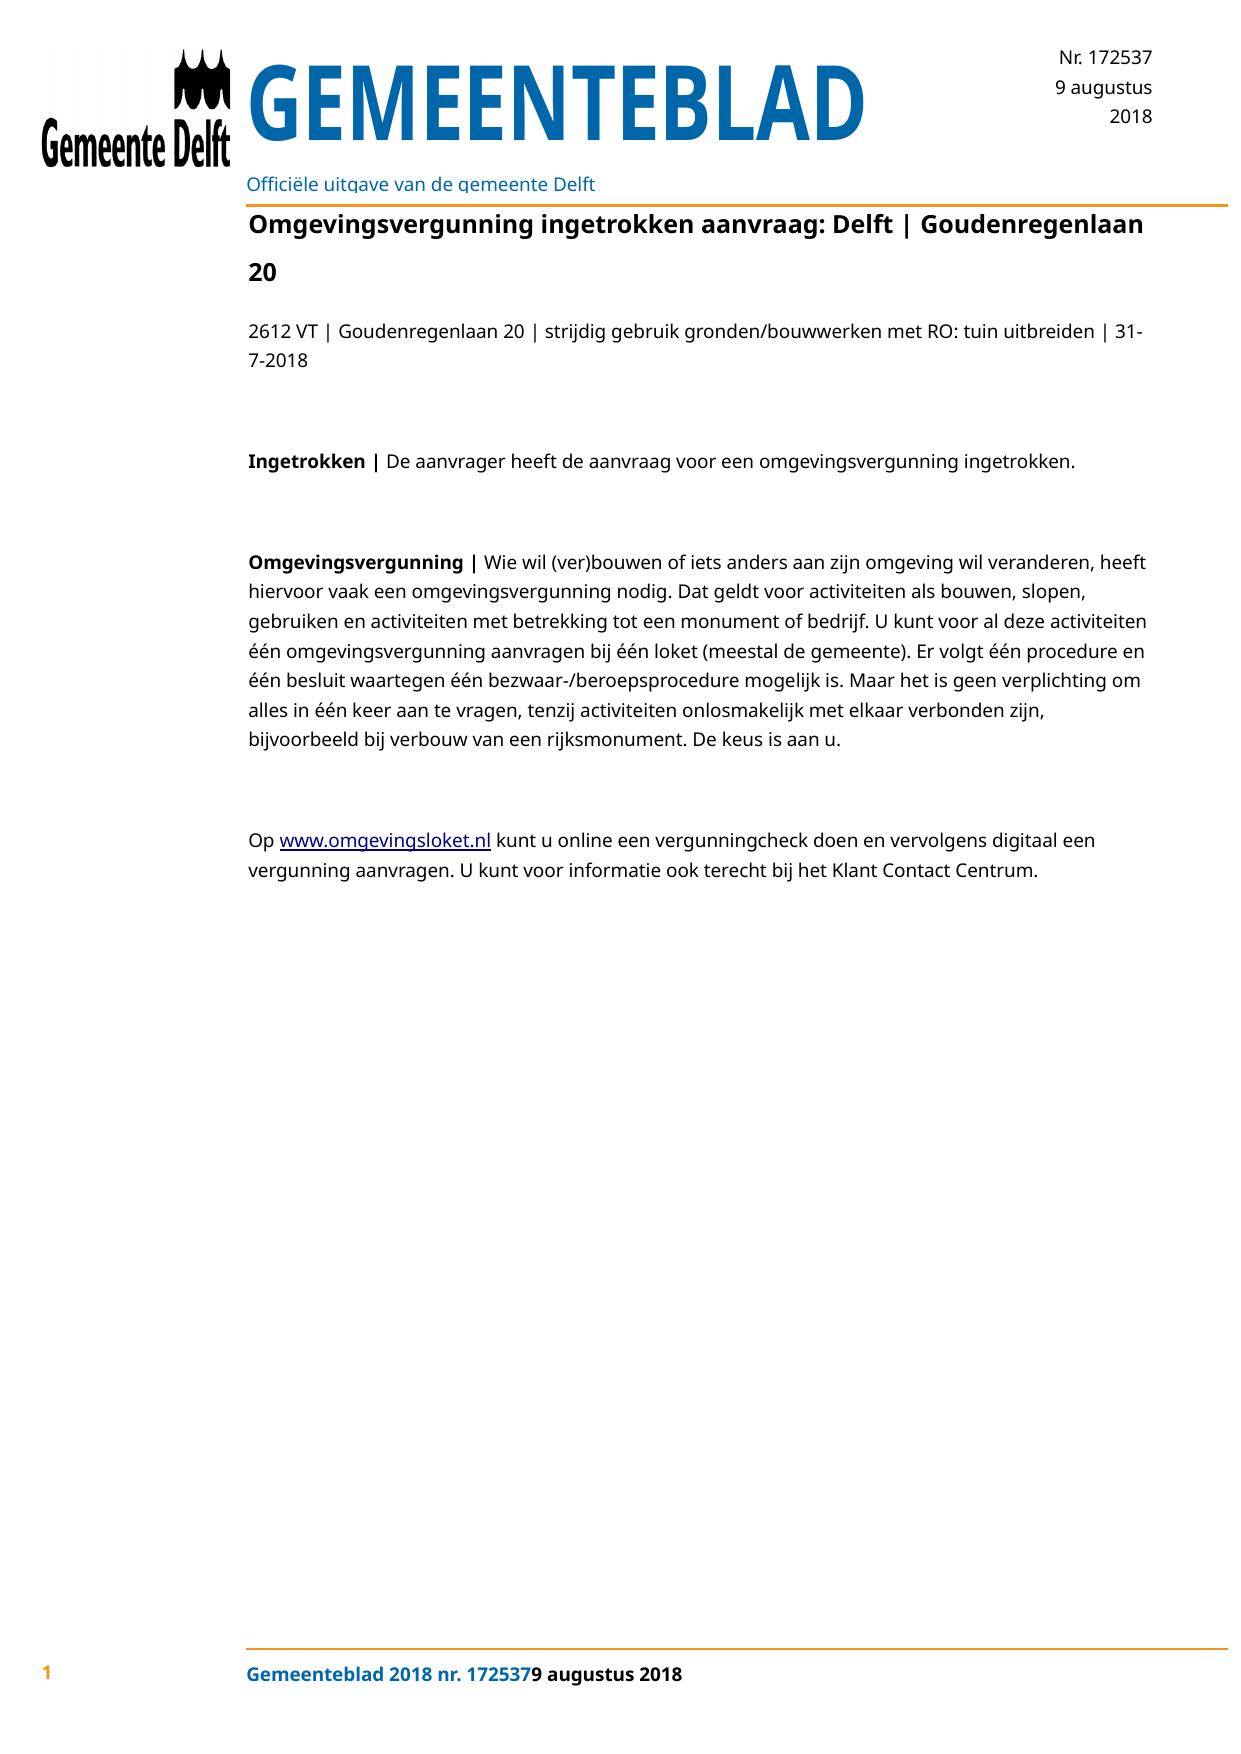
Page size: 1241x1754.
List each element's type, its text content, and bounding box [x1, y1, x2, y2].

text 2612 VT | Goudenregenlaan 20 | strijdig gebruik gronden/bouwwerken met RO: tuin uitbreiden | 31-7-2018 [248, 318, 1152, 373]
text Omgevingsvergunning ingetrokken aanvraag: Delft | Goudenregenlaan 20 [248, 207, 1152, 288]
text Omgevingsvergunning | Wie wil (ver)bouwen of iets anders aan zijn omgeving wil veranderen, heeft hiervoor vaak een omgevingsvergunning nodig. Dat geldt voor activiteiten als bouwen, slopen, gebruiken en activiteiten met betrekking tot een monument of bedrijf. U kunt voor al deze activiteiten één omgevingsvergunning aanvragen bij één loket (meestal de gemeente). Er volgt één procedure en één besluit waartegen één bezwaar-/beroepsprocedure mogelijk is. Maar het is geen verplichting om alles in één keer aan te vragen, tenzij activiteiten onlosmakelijk met elkaar verbonden zijn, bijvoorbeeld bij verbouw van een rijksmonument. De keus is aan u. [248, 549, 1152, 752]
text Op www.omgevingsloket.nl kunt u online een vergunningcheck doen en vervolgens digitaal een vergunning aanvragen. U kunt voor informatie ook terecht bij het Klant Contact Centrum. [248, 827, 1152, 883]
picture [41, 47, 231, 172]
text Ingetrokken | De aanvrager heeft de aanvraag voor een omgevingsvergunning ingetrokken. [248, 448, 1152, 474]
